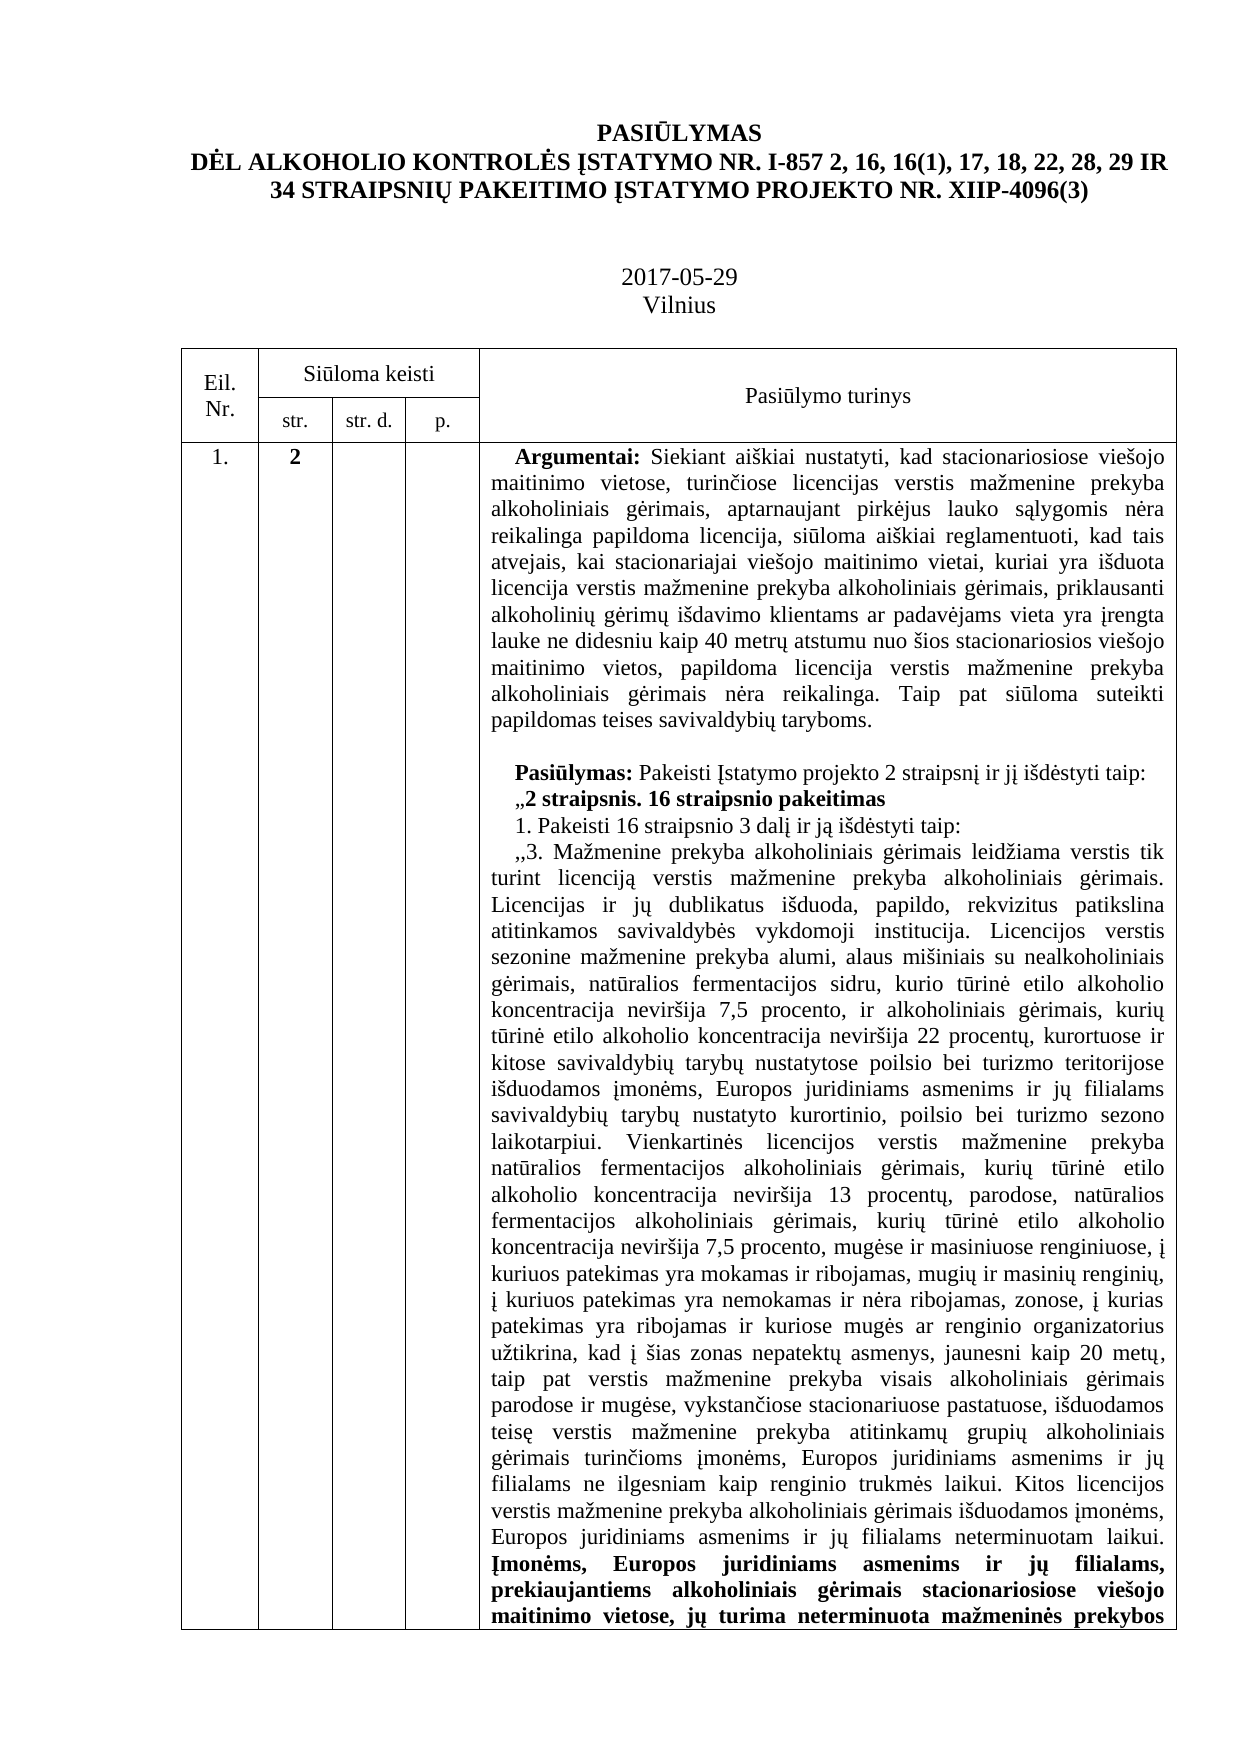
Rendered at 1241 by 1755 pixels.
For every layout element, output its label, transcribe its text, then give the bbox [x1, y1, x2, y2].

text Vilnius [177, 291, 1181, 319]
table_cell [406, 443, 479, 1629]
table_header Pasiūlymo turinys [480, 349, 1176, 442]
table_cell [333, 443, 405, 1629]
table_cell Argumentai: Siekiant aiškiai nustatyti, kad stacionariosiose viešojo maitinimo vietose, turinčiose licencijas verstis mažmenine prekyba alkoholiniais gėrimais, aptarnaujant pirkėjus lauko sąlygomis nėra reikalinga papildoma licencija, siūloma aiškiai reglamentuoti, kad tais atvejais, kai stacionariajai viešojo maitinimo vietai, kuriai yra išduota licencija verstis mažmenine prekyba alkoholiniais gėrimais, priklausanti alkoholinių gėrimų išdavimo klientams ar padavėjams vieta yra įrengta lauke ne didesniu kaip 40 metrų atstumu nuo šios stacionariosios viešojo maitinimo vietos, papildoma licencija verstis mažmenine prekyba alkoholiniais gėrimais nėra reikalinga. Taip pat siūloma suteikti papildomas teises savivaldybių taryboms. Pasiūlymas: Pakeisti Įstatymo projekto 2 straipsnį ir jį išdėstyti taip: „2 straipsnis. 16 straipsnio pakeitimas 1. Pakeisti 16 straipsnio 3 dalį ir ją išdėstyti taip: ,,3. Mažmenine prekyba alkoholiniais gėrimais leidžiama verstis tik turint licenciją verstis mažmenine prekyba alkoholiniais gėrimais. Licencijas ir jų dublikatus išduoda, papildo, rekvizitus patikslina atitinkamos savivaldybės vykdomoji institucija. Licencijos verstis sezonine mažmenine prekyba alumi, alaus mišiniais su nealkoholiniais gėrimais, natūralios fermentacijos sidru, kurio tūrinė etilo alkoholio koncentracija neviršija 7,5 procento, ir alkoholiniais gėrimais, kurių tūrinė etilo alkoholio koncentracija neviršija 22 procentų, kurortuose ir kitose savivaldybių tarybų nustatytose poilsio bei turizmo teritorijose išduodamos įmonėms, Europos juridiniams asmenims ir jų filialams savivaldybių tarybų nustatyto kurortinio, poilsio bei turizmo sezono laikotarpiui. Vienkartinės licencijos verstis mažmenine prekyba natūralios fermentacijos alkoholiniais gėrimais, kurių tūrinė etilo alkoholio koncentracija neviršija 13 procentų, parodose, natūralios fermentacijos alkoholiniais gėrimais, kurių tūrinė etilo alkoholio koncentracija neviršija 7,5 procento, mugėse ir masiniuose renginiuose, į kuriuos patekimas yra mokamas ir ribojamas, mugių ir masinių renginių, į kuriuos patekimas yra nemokamas ir nėra ribojamas, zonose, į kurias patekimas yra ribojamas ir kuriose mugės ar renginio organizatorius užtikrina, kad į šias zonas nepatektų asmenys, jaunesni kaip 20 metų, taip pat verstis mažmenine prekyba visais alkoholiniais gėrimais parodose ir mugėse, vykstančiose stacionariuose pastatuose, išduodamos teisę verstis mažmenine prekyba atitinkamų grupių alkoholiniais gėrimais turinčioms įmonėms, Europos juridiniams asmenims ir jų filialams ne ilgesniam kaip renginio trukmės laikui. Kitos licencijos verstis mažmenine prekyba alkoholiniais gėrimais išduodamos įmonėms, Europos juridiniams asmenims ir jų filialams neterminuotam laikui. Įmonėms, Europos juridiniams asmenims ir jų filialams, prekiaujantiems alkoholiniais gėrimais stacionariosiose viešojo maitinimo vietose, jų turima neterminuota mažmeninės prekybos [480, 443, 1176, 1629]
table_cell str. d. [333, 398, 405, 442]
text 2017-05-29 [177, 262, 1181, 291]
table_cell str. [259, 398, 332, 442]
text PASIŪLYMAS [177, 118, 1181, 147]
table_cell 2 [259, 443, 332, 1629]
table_header Siūloma keisti [259, 349, 479, 397]
text DĖL ALKOHOLIO KONTROLĖS ĮSTATYMO NR. I-857 2, 16, 16(1), 17, 18, 22, 28, 29 IR 34 STRAIPSNIŲ PAKEITIMO ĮSTATYMO PROJEKTO NR. XIIP-4096(3) [177, 147, 1181, 204]
table_cell 1. [182, 443, 258, 1629]
table_cell p. [406, 398, 479, 442]
table_header Eil. Nr. [182, 349, 258, 442]
